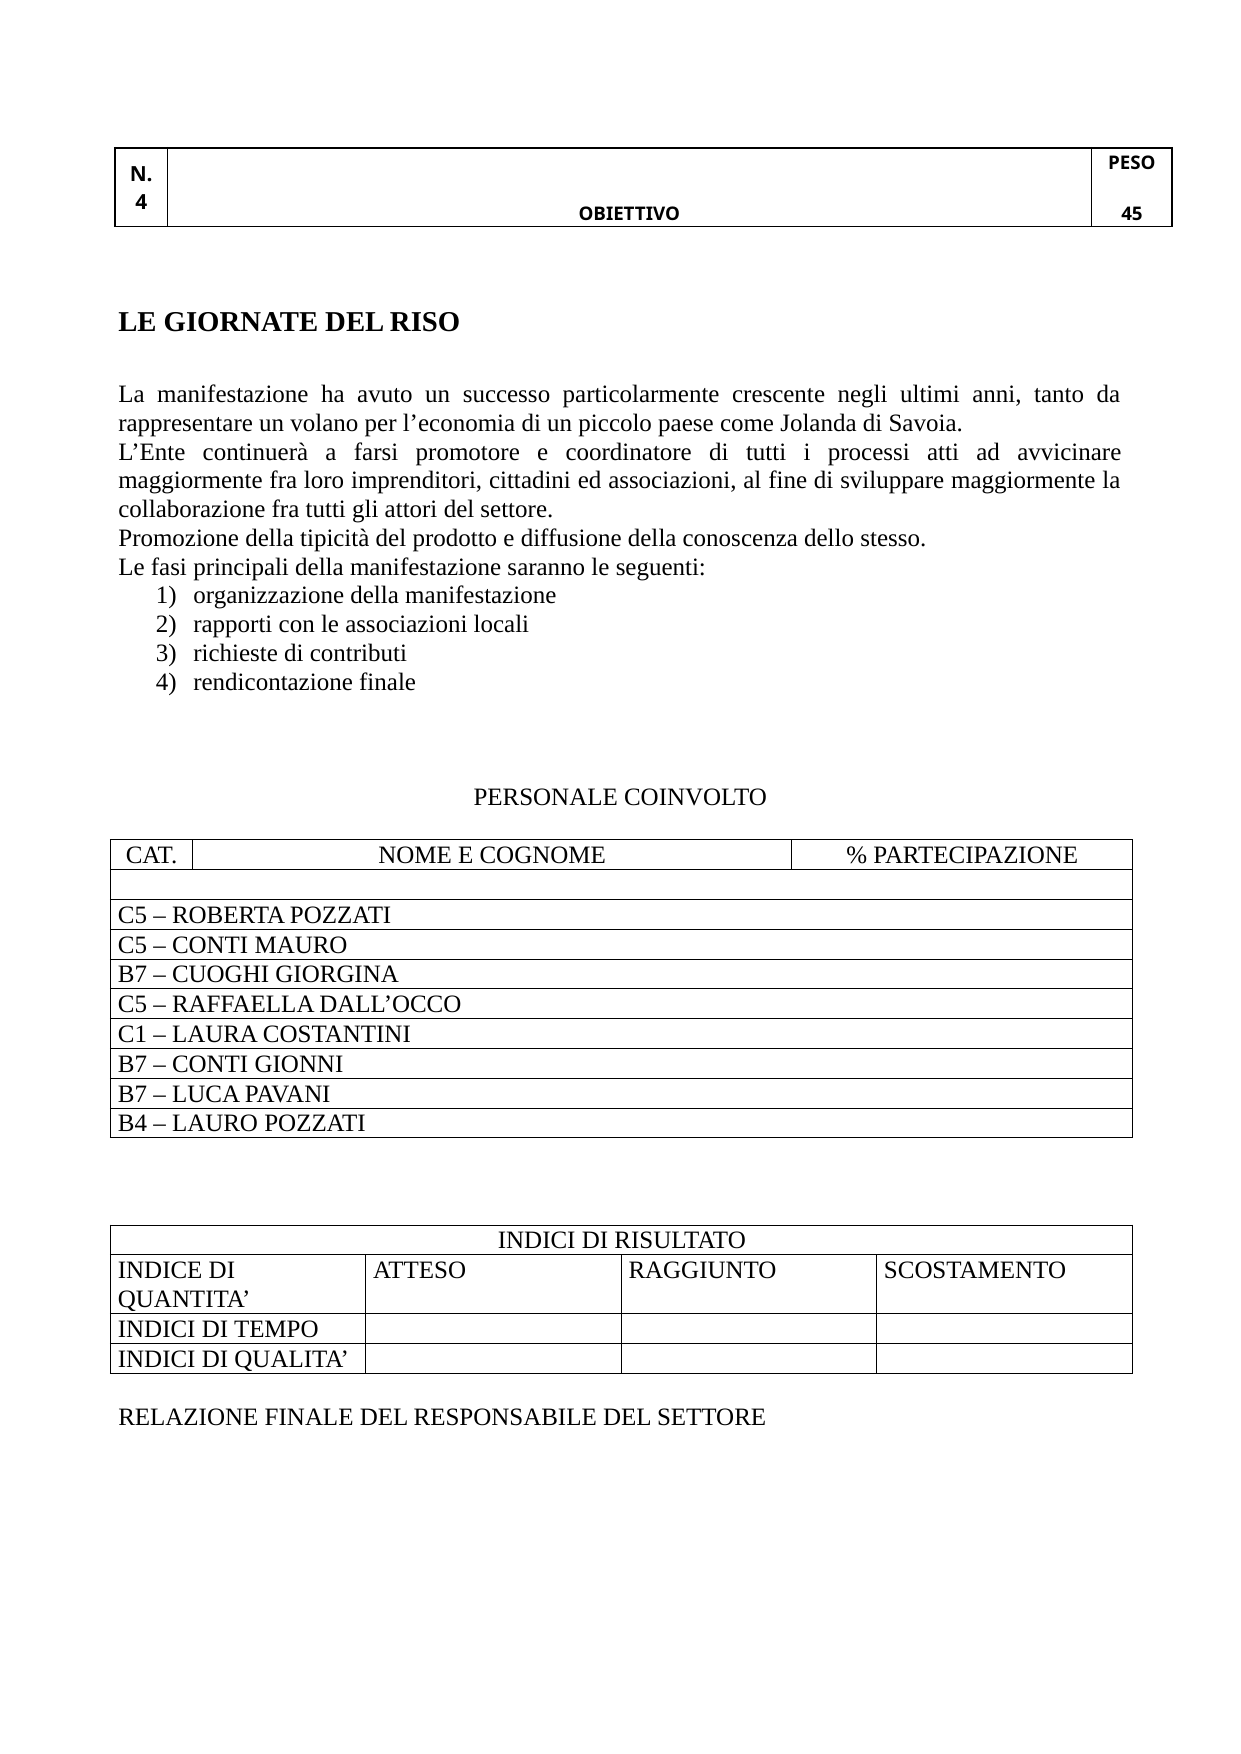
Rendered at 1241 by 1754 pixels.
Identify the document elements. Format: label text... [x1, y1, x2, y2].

table_cell B4 – LAURO POZZATI [111, 1109, 1132, 1137]
table_cell B7 – CONTI GIONNI [111, 1049, 1132, 1078]
table_cell C5 – CONTI MAURO [111, 930, 1132, 958]
table_cell C5 – RAFFAELLA DALL’OCCO [111, 989, 1132, 1018]
list rapporti con le associazioni locali [156, 609, 1122, 638]
table_header N. 4 [116, 149, 167, 226]
table_header OBIETTIVO [168, 149, 1091, 226]
table_cell B7 – LUCA PAVANI [111, 1079, 1132, 1107]
table_cell C1 – LAURA COSTANTINI [111, 1019, 1132, 1048]
table_header PESO 45 [1092, 149, 1171, 226]
table_cell INDICI DI TEMPO [111, 1314, 365, 1343]
table_header INDICI DI RISULTATO [111, 1226, 1132, 1254]
table_cell [366, 1314, 621, 1343]
table_cell [877, 1344, 1132, 1372]
text PERSONALE COINVOLTO [118, 782, 1122, 811]
text Promozione della tipicità del prodotto e diffusione della conoscenza dello stesso. [118, 523, 1122, 552]
list organizzazione della manifestazione [156, 581, 1122, 609]
text L’Ente continuerà a farsi promotore e coordinatore di tutti i processi atti ad avvicinare maggiormente fra loro imprenditori, cittadini ed associazioni, al fine di sviluppare maggiormente la collaborazione fra tutti gli attori del settore. [118, 437, 1122, 523]
list rendicontazione finale [156, 667, 1122, 696]
text Le fasi principali della manifestazione saranno le seguenti: [118, 552, 1122, 581]
table_header CAT. [111, 840, 192, 869]
table_cell [111, 870, 1132, 899]
text La manifestazione ha avuto un successo particolarmente crescente negli ultimi anni, tanto da rappresentare un volano per l’economia di un piccolo paese come Jolanda di Savoia. [118, 379, 1122, 437]
table_cell C5 – ROBERTA POZZATI [111, 900, 1132, 929]
table_cell B7 – CUOGHI GIORGINA [111, 960, 1132, 988]
table_header % PARTECIPAZIONE [792, 840, 1132, 869]
table_cell [622, 1344, 876, 1372]
table_cell [366, 1344, 621, 1372]
table_cell INDICI DI QUALITA’ [111, 1344, 365, 1372]
table_cell SCOSTAMENTO [877, 1255, 1132, 1313]
table_cell INDICE DI QUANTITA’ [111, 1255, 365, 1313]
text RELAZIONE FINALE DEL RESPONSABILE DEL SETTORE [118, 1402, 1122, 1431]
table_header NOME E COGNOME [193, 840, 791, 869]
table_cell [877, 1314, 1132, 1343]
table_cell [622, 1314, 876, 1343]
table_cell RAGGIUNTO [622, 1255, 876, 1313]
subtitle LE GIORNATE DEL RISO [118, 305, 1122, 338]
list richieste di contributi [156, 638, 1122, 667]
table_cell ATTESO [366, 1255, 621, 1313]
